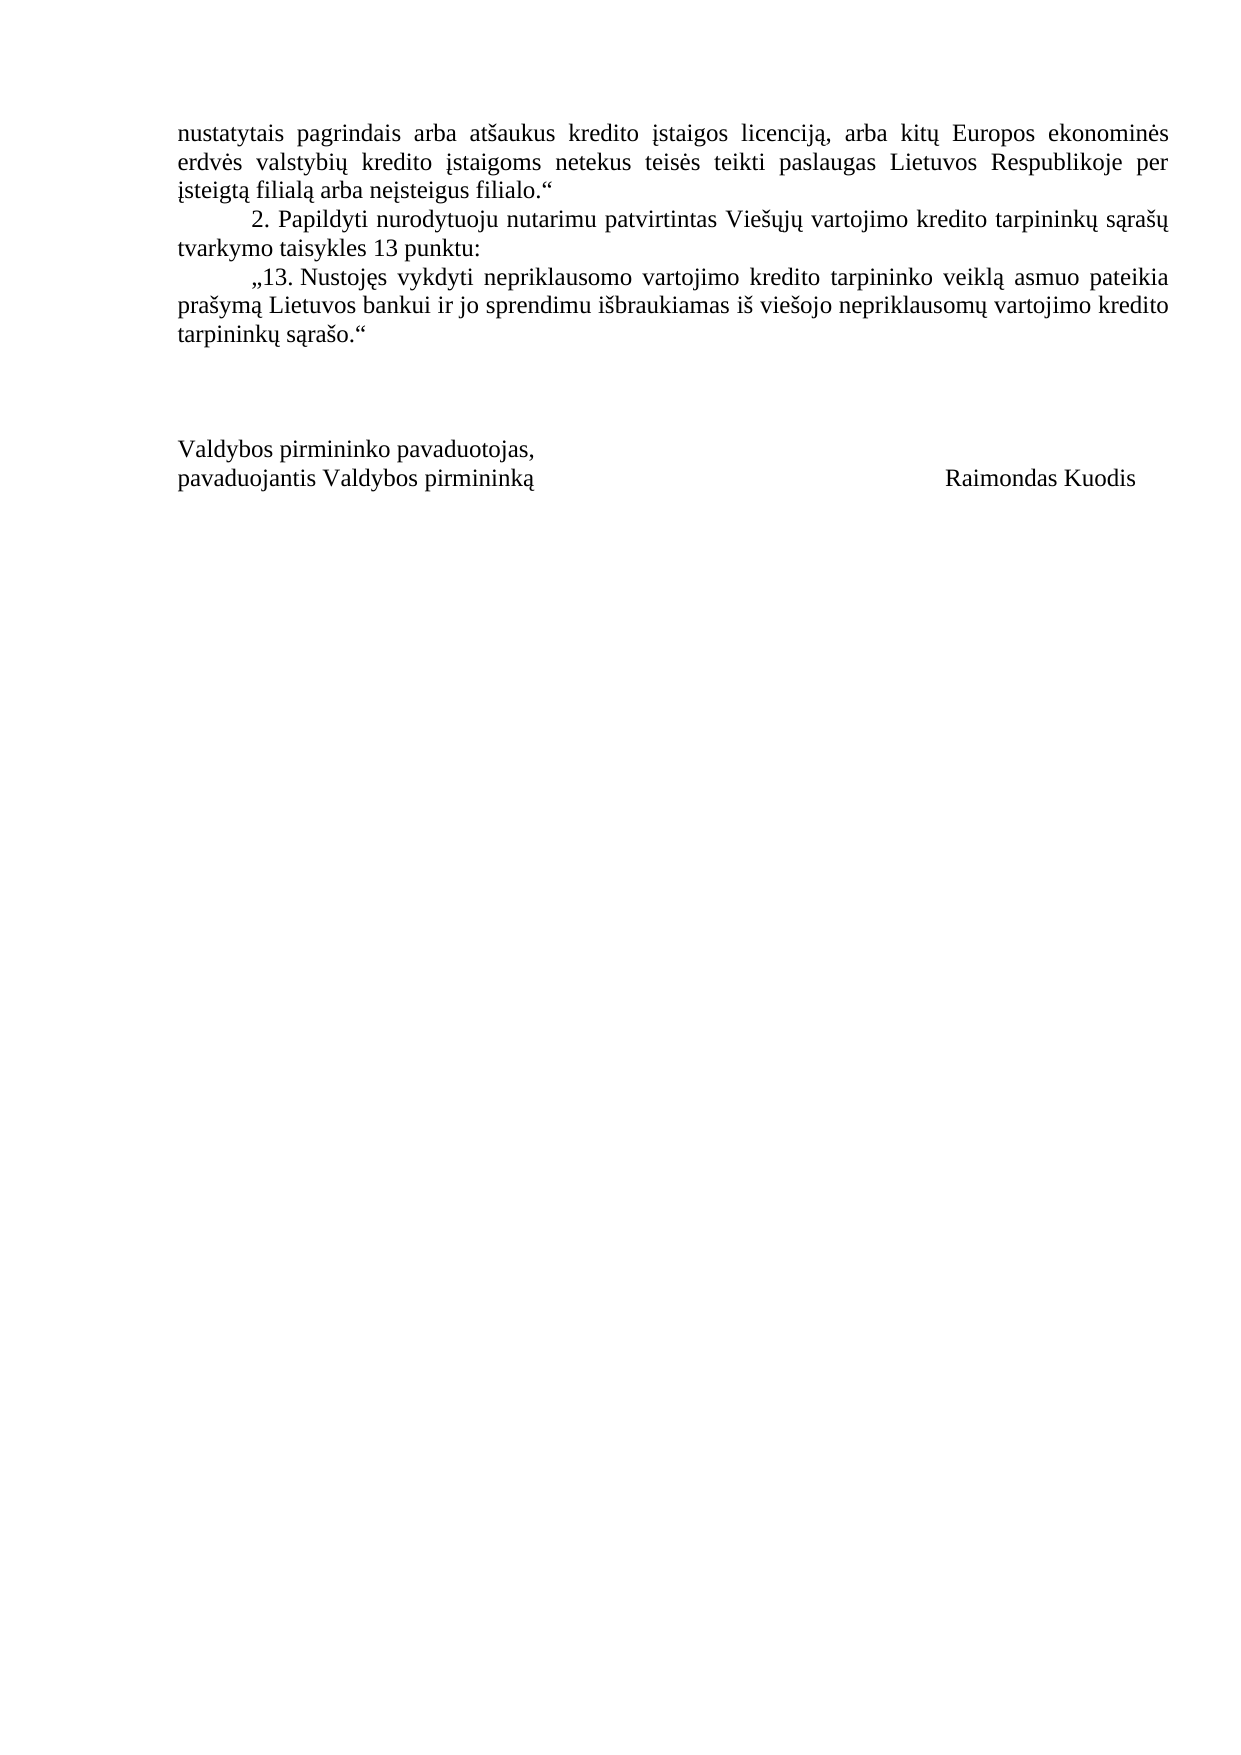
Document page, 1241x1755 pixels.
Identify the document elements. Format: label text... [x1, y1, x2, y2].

text „13. Nustojęs vykdyti nepriklausomo vartojimo kredito tarpininko veiklą asmuo pateikia prašymą Lietuvos bankui ir jo sprendimu išbraukiamas iš viešojo nepriklausomų vartojimo kredito tarpininkų sąrašo.“ [177, 262, 1169, 348]
text nustatytais pagrindais arba atšaukus kredito įstaigos licenciją, arba kitų Europos ekonominės erdvės valstybių kredito įstaigoms netekus teisės teikti paslaugas Lietuvos Respublikoje per įsteigtą filialą arba neįsteigus filialo.“ [177, 118, 1169, 204]
text 2. Papildyti nurodytuoju nutarimu patvirtintas Viešųjų vartojimo kredito tarpininkų sąrašų tvarkymo taisykles 13 punktu: [177, 204, 1169, 262]
text Valdybos pirmininko pavaduotojas, [177, 434, 1169, 463]
text pavaduojantis Valdybos pirmininką Raimondas Kuodis [177, 463, 1169, 492]
